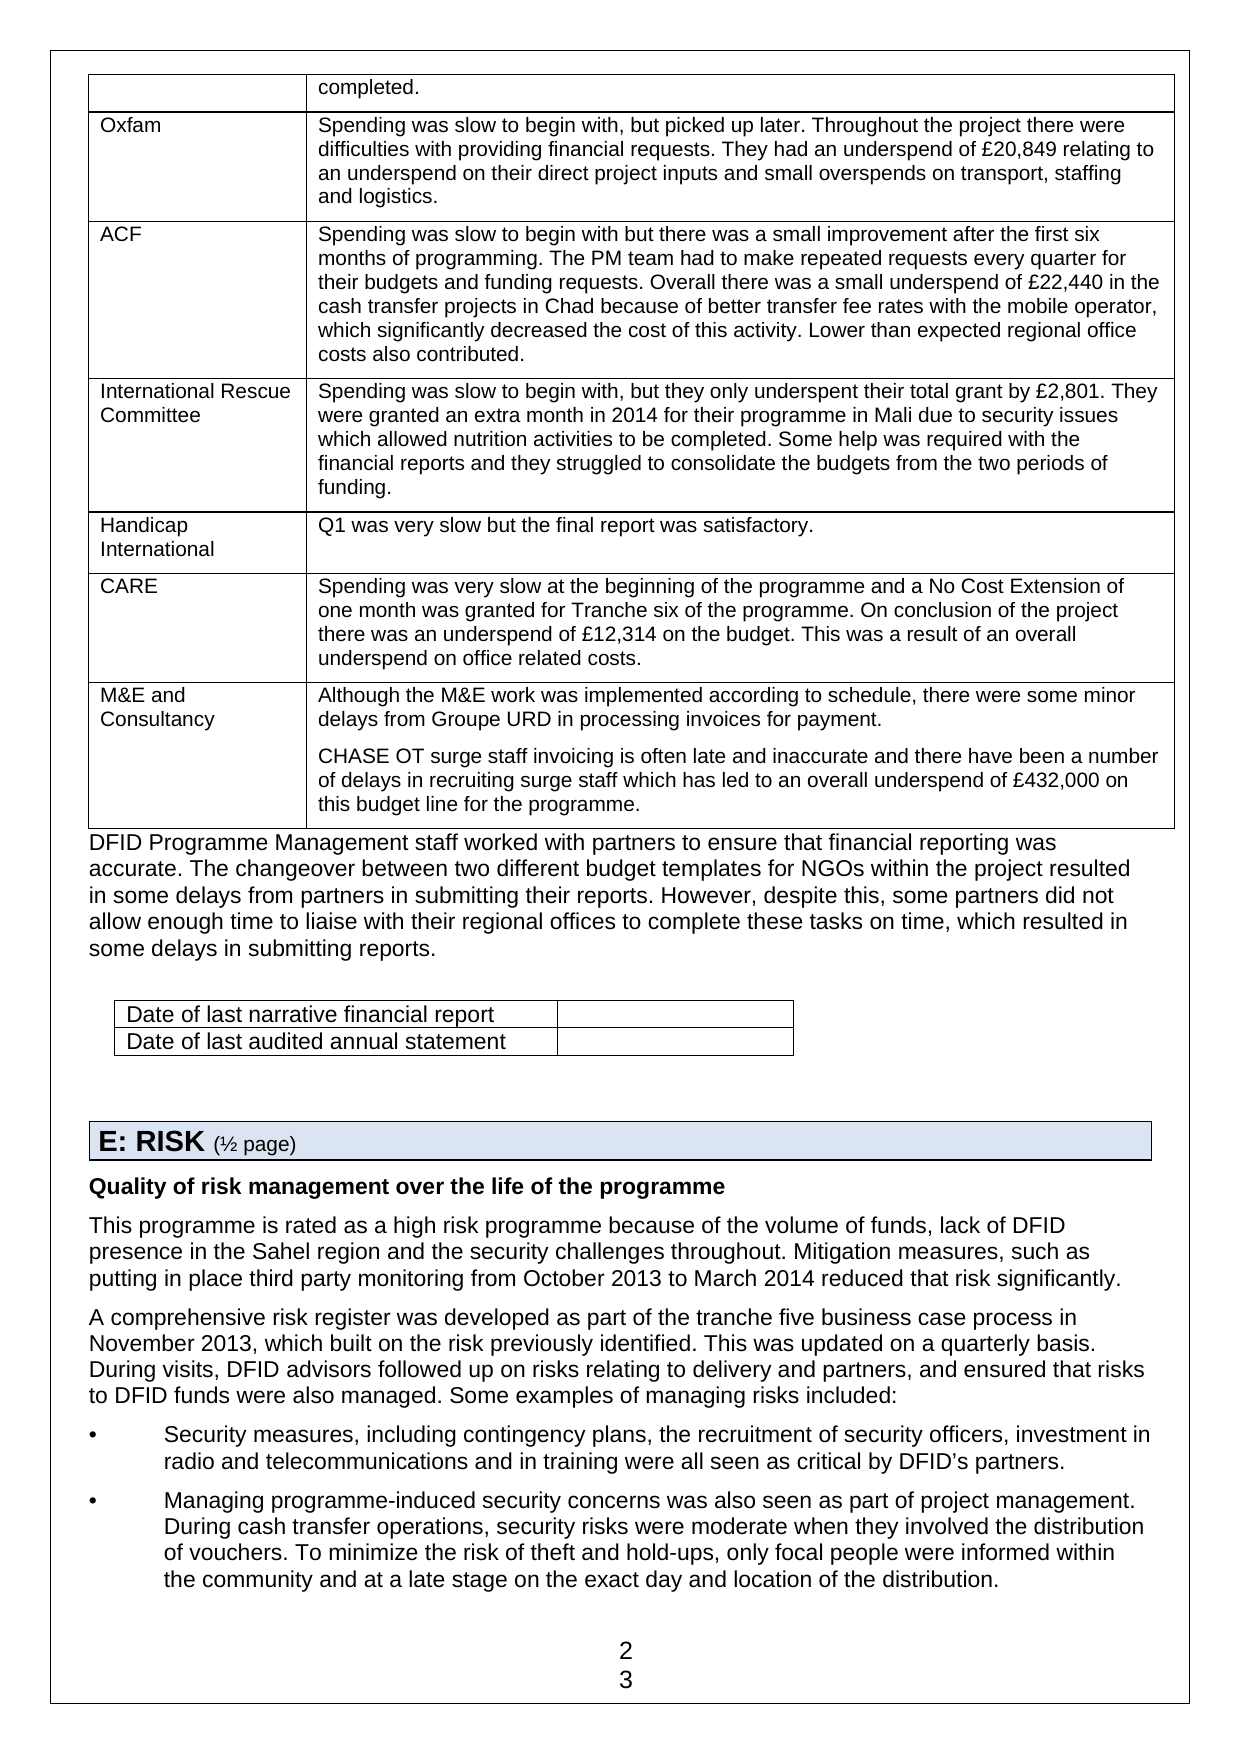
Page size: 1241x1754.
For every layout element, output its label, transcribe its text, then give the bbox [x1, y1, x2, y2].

table_cell Spending was slow to begin with, but picked up later. Throughout the project there were difficulties with providing financial requests. They had an underspend of £20,849 relating to an underspend on their direct project inputs and small overspends on transport, staffing and logistics. [307, 113, 1174, 221]
table_cell M&E and Consultancy [89, 683, 306, 828]
text E: RISK (½ page) [90, 1122, 1151, 1159]
table_cell Although the M&E work was implemented according to schedule, there were some minor delays from Groupe URD in processing invoices for payment. CHASE OT surge staff invoicing is often late and inaccurate and there have been a number of delays in recruiting surge staff which has led to an overall underspend of £432,000 on this budget line for the programme. [307, 683, 1174, 828]
table_cell International Rescue Committee [89, 379, 306, 511]
text This programme is rated as a high risk programme because of the volume of funds, lack of DFID presence in the Sahel region and the security challenges throughout. Mitigation measures, such as putting in place third party monitoring from October 2013 to March 2014 reduced that risk significantly. [89, 1212, 1152, 1291]
table_cell Spending was very slow at the beginning of the programme and a No Cost Extension of one month was granted for Tranche six of the programme. On conclusion of the project there was an underspend of £12,314 on the budget. This was a result of an overall underspend on office related costs. [307, 574, 1174, 682]
text A comprehensive risk register was developed as part of the tranche five business case process in November 2013, which built on the risk previously identified. This was updated on a quarterly basis. During visits, DFID advisors followed up on risks relating to delivery and partners, and ensured that risks to DFID funds were also managed. Some examples of managing risks included: [89, 1303, 1152, 1409]
table_cell Q1 was very slow but the final report was satisfactory. [307, 513, 1174, 573]
table_cell Handicap International [89, 513, 306, 573]
table_cell completed. [307, 75, 1174, 111]
table_header Date of last narrative financial report [115, 1001, 557, 1027]
text DFID Programme Management staff worked with partners to ensure that financial reporting was accurate. The changeover between two different budget templates for NGOs within the project resulted in some delays from partners in submitting their reports. However, despite this, some partners did not allow enough time to liaise with their regional offices to complete these tasks on time, which resulted in some delays in submitting reports. [89, 829, 1152, 961]
table_cell Oxfam [89, 113, 306, 221]
table_cell Spending was slow to begin with but there was a small improvement after the first six months of programming. The PM team had to make repeated requests every quarter for their budgets and funding requests. Overall there was a small underspend of £22,440 in the cash transfer projects in Chad because of better transfer fee rates with the mobile operator, which significantly decreased the cost of this activity. Lower than expected regional office costs also contributed. [307, 222, 1174, 378]
list Managing programme-induced security concerns was also seen as part of project management. During cash transfer operations, security risks were moderate when they involved the distribution of vouchers. To minimize the risk of theft and hold-ups, only focal people were informed within the community and at a late stage on the exact day and location of the distribution. [89, 1487, 1152, 1592]
table_cell CARE [89, 574, 306, 682]
table_header [558, 1001, 793, 1027]
table_cell Spending was slow to begin with, but they only underspent their total grant by £2,801. They were granted an extra month in 2014 for their programme in Mali due to security issues which allowed nutrition activities to be completed. Some help was required with the financial reports and they struggled to consolidate the budgets from the two periods of funding. [307, 379, 1174, 511]
table_cell [89, 75, 306, 111]
table_cell [558, 1028, 793, 1054]
list Security measures, including contingency plans, the recruitment of security officers, investment in radio and telecommunications and in training were all seen as critical by DFID’s partners. [89, 1421, 1152, 1474]
table_cell ACF [89, 222, 306, 378]
table_cell Date of last audited annual statement [115, 1028, 557, 1054]
text Quality of risk management over the life of the programme [89, 1173, 1152, 1199]
